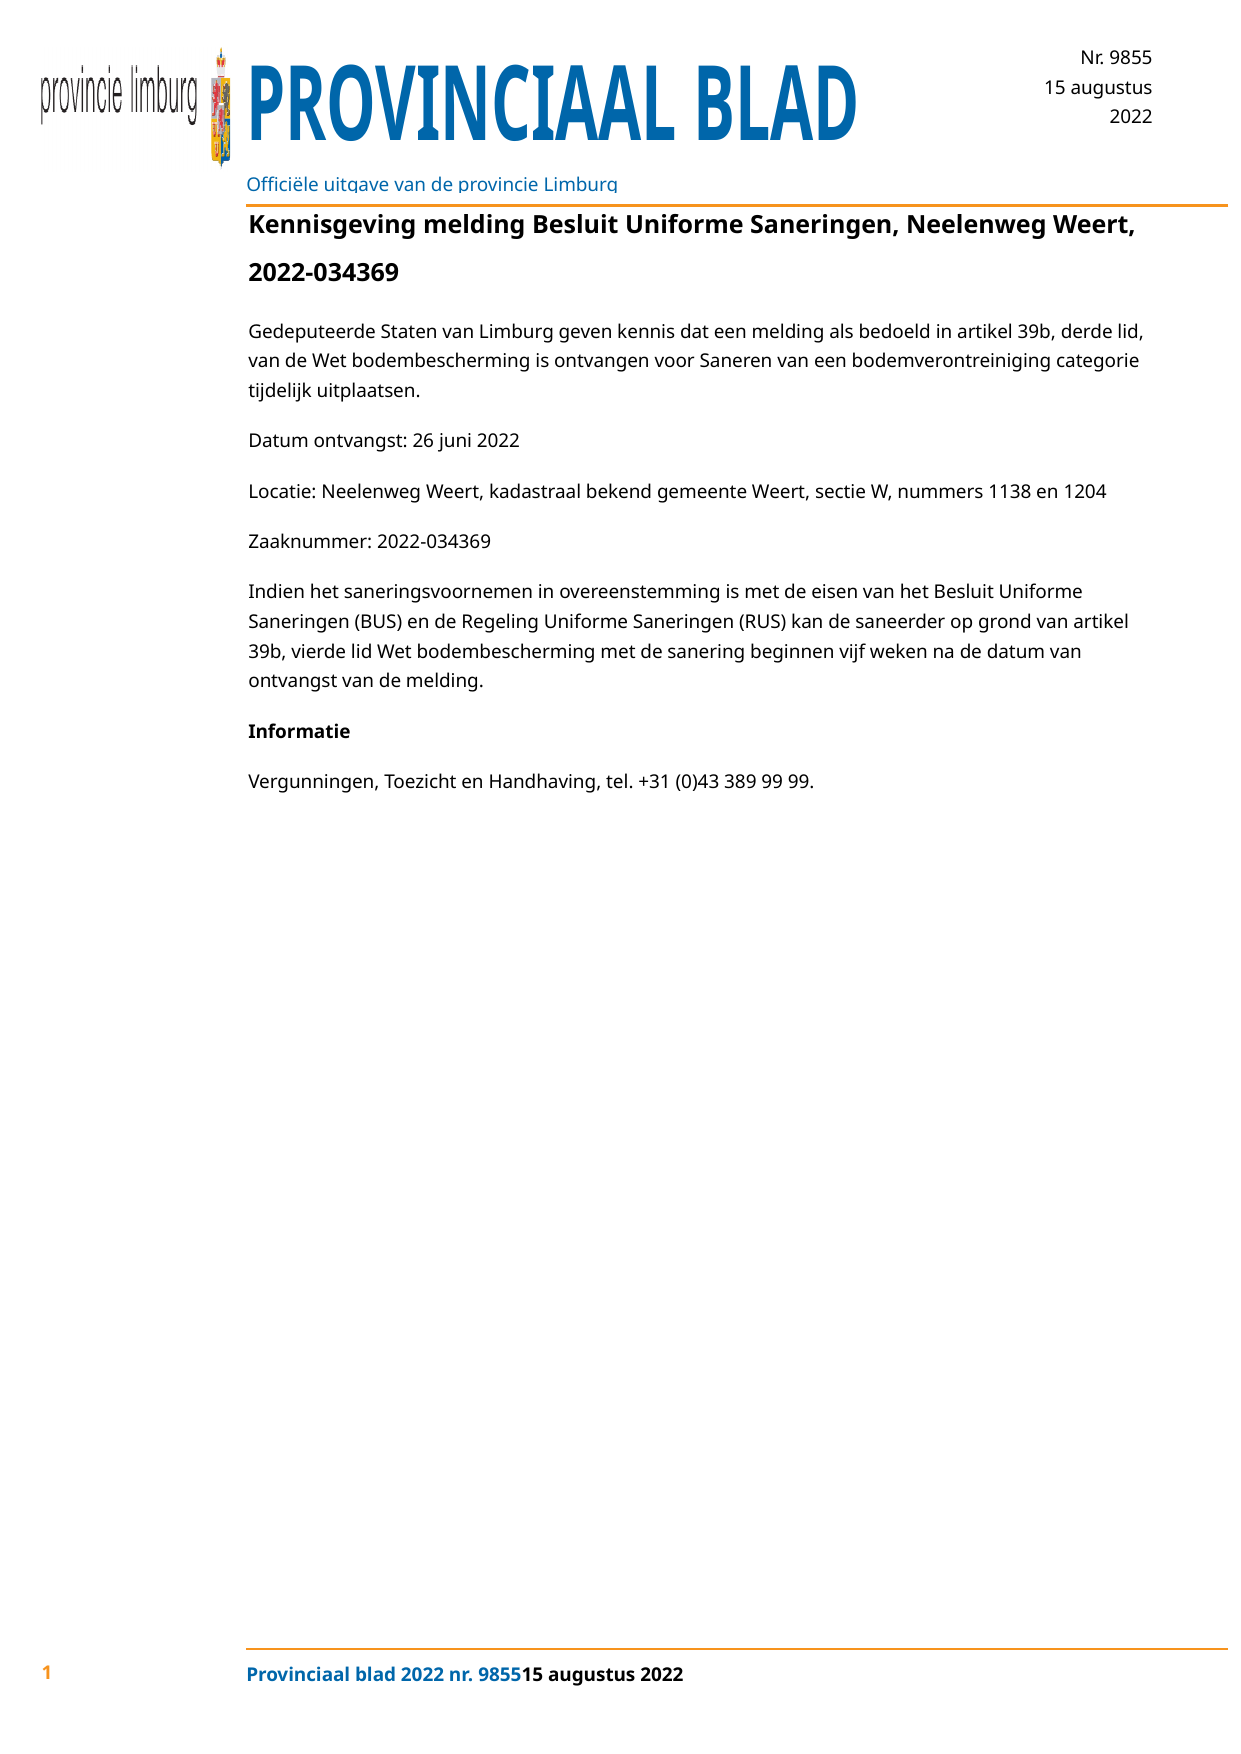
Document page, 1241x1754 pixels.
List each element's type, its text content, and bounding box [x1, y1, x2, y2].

text Locatie: Neelenweg Weert, kadastraal bekend gemeente Weert, sectie W, nummers 1138 en 1204 [248, 478, 1152, 504]
text Zaaknummer: 2022-034369 [248, 528, 1152, 554]
text Vergunningen, Toezicht en Handhaving, tel. +31 (0)43 389 99 99. [248, 768, 1152, 794]
text Kennisgeving melding Besluit Uniforme Saneringen, Neelenweg Weert, 2022-034369 [248, 207, 1152, 288]
text Gedeputeerde Staten van Limburg geven kennis dat een melding als bedoeld in artikel 39b, derde lid, van de Wet bodembescherming is ontvangen voor Saneren van een bodemverontreiniging categorie tijdelijk uitplaatsen. [248, 318, 1152, 403]
text Datum ontvangst: 26 juni 2022 [248, 427, 1152, 453]
text Indien het saneringsvoornemen in overeenstemming is met de eisen van het Besluit Uniforme Saneringen (BUS) en de Regeling Uniforme Saneringen (RUS) kan de saneerder op grond van artikel 39b, vierde lid Wet bodembescherming met de sanering beginnen vijf weken na de datum van ontvangst van de melding. [248, 579, 1152, 693]
text Informatie [248, 718, 1152, 744]
picture [41, 47, 231, 172]
